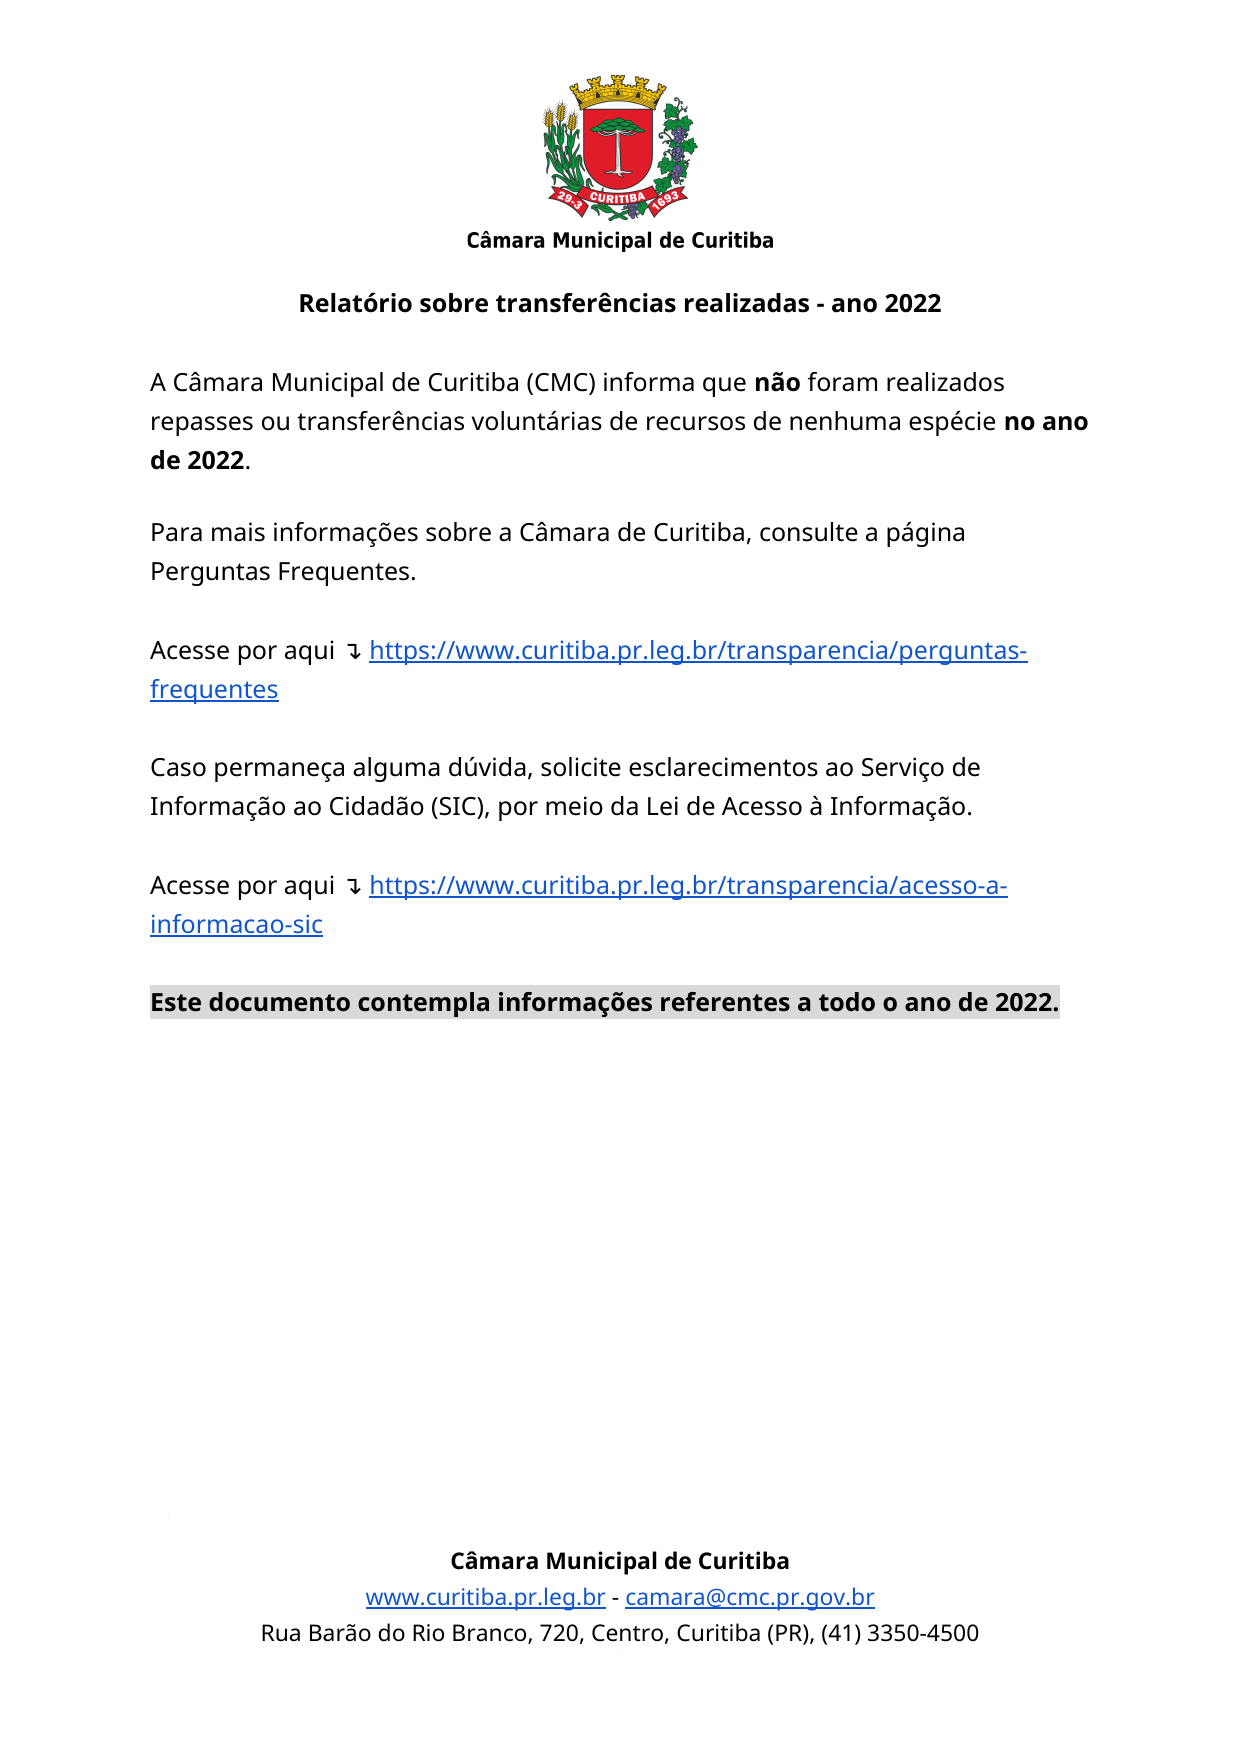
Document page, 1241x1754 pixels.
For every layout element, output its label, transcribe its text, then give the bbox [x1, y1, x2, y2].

text Caso permaneça alguma dúvida, solicite esclarecimentos ao Serviço de Informação ao Cidadão (SIC), por meio da Lei de Acesso à Informação. [150, 750, 1090, 823]
picture [467, 75, 773, 252]
text Acesse por aqui ↴ https://www.curitiba.pr.leg.br/transparencia/acesso-a-informacao-sic [150, 867, 1090, 941]
text A Câmara Municipal de Curitiba (CMC) informa que não foram realizados repasses ou transferências voluntárias de recursos de nenhuma espécie no ano de 2022. [150, 364, 1090, 477]
text Este documento contempla informações referentes a todo o ano de 2022. [150, 985, 1090, 1097]
text Acesse por aqui ↴ https://www.curitiba.pr.leg.br/transparencia/perguntas-frequentes [150, 632, 1090, 706]
text Relatório sobre transferências realizadas - ano 2022 [150, 252, 1090, 320]
text Para mais informações sobre a Câmara de Curitiba, consulte a página Perguntas Frequentes. [150, 515, 1090, 588]
